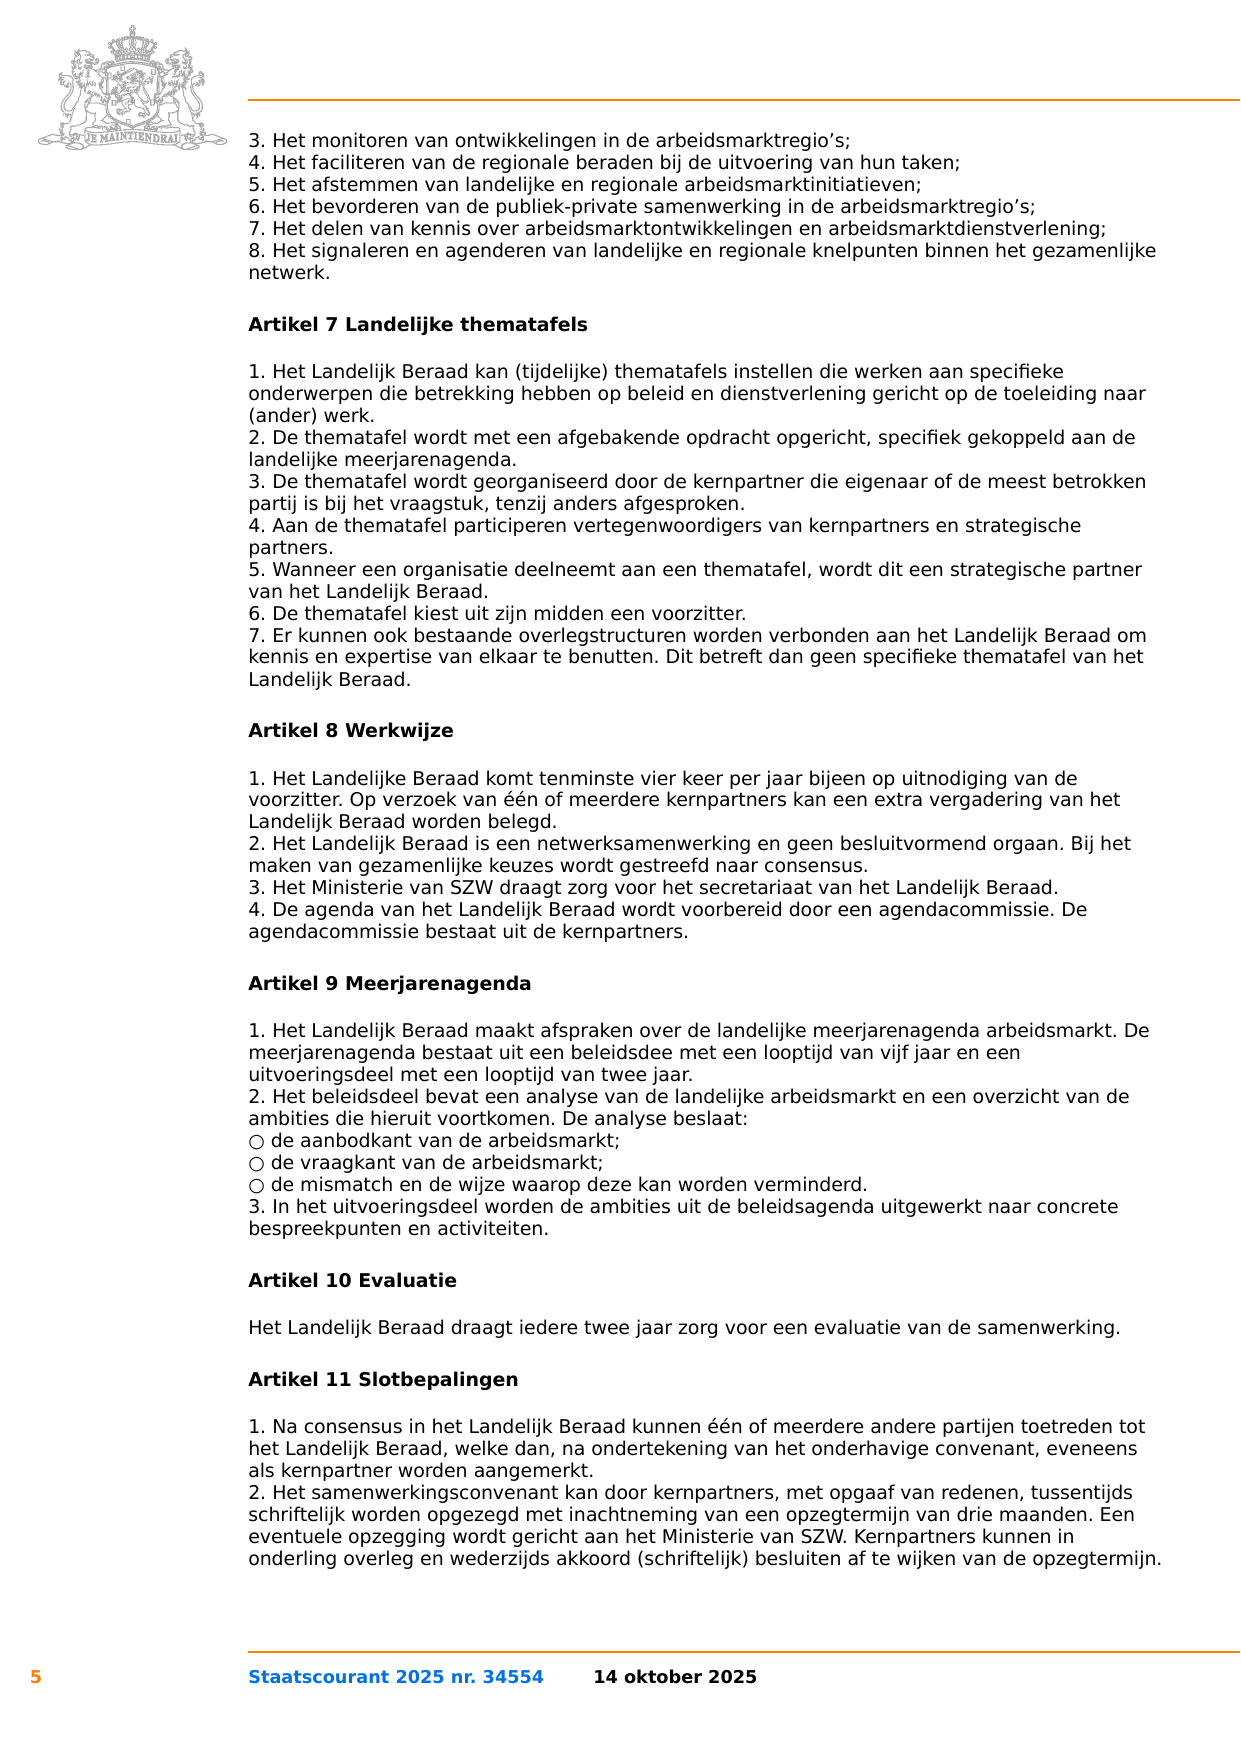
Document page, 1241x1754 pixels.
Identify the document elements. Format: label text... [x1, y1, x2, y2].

text ○ de mismatch en de wijze waarop deze kan worden verminderd. [248, 1174, 1163, 1196]
subtitle Artikel 9 Meerjarenagenda [248, 973, 1163, 995]
text 1. Het Landelijk Beraad kan (tijdelijke) thematafels instellen die werken aan specifieke onderwerpen die betrekking hebben op beleid en dienstverlening gericht op de toeleiding naar (ander) werk. [248, 361, 1163, 427]
text 4. De agenda van het Landelijk Beraad wordt voorbereid door een agendacommissie. De agendacommissie bestaat uit de kernpartners. [248, 899, 1163, 943]
text 6. De thematafel kiest uit zijn midden een voorzitter. [248, 602, 1163, 624]
subtitle Artikel 7 Landelijke thematafels [248, 314, 1163, 336]
text 2. Het Landelijk Beraad is een netwerksamenwerking en geen besluitvormend orgaan. Bij het maken van gezamenlijke keuzes wordt gestreefd naar consensus. [248, 833, 1163, 877]
subtitle Artikel 11 Slotbepalingen [248, 1369, 1163, 1391]
text 4. Het faciliteren van de regionale beraden bij de uitvoering van hun taken; [248, 152, 1163, 174]
text 1. Het Landelijk Beraad maakt afspraken over de landelijke meerjarenagenda arbeidsmarkt. De meerjarenagenda bestaat uit een beleidsdee met een looptijd van vijf jaar en een uitvoeringsdeel met een looptijd van twee jaar. [248, 1020, 1163, 1086]
text 2. Het samenwerkingsconvenant kan door kernpartners, met opgaaf van redenen, tussentijds schriftelijk worden opgezegd met inachtneming van een opzegtermijn van drie maanden. Een eventuele opzegging wordt gericht aan het Ministerie van SZW. Kernpartners kunnen in onderling overleg en wederzijds akkoord (schriftelijk) besluiten af te wijken van de opzegtermijn. [248, 1482, 1163, 1570]
text 3. De thematafel wordt georganiseerd door de kernpartner die eigenaar of de meest betrokken partij is bij het vraagstuk, tenzij anders afgesproken. [248, 471, 1163, 514]
text 3. Het monitoren van ontwikkelingen in de arbeidsmarktregio’s; [248, 130, 1163, 152]
text 2. Het beleidsdeel bevat een analyse van de landelijke arbeidsmarkt en een overzicht van de ambities die hieruit voortkomen. De analyse beslaat: [248, 1086, 1163, 1130]
text 7. Het delen van kennis over arbeidsmarktontwikkelingen en arbeidsmarktdienstverlening; [248, 218, 1163, 240]
text 5. Wanneer een organisatie deelneemt aan een thematafel, wordt dit een strategische partner van het Landelijk Beraad. [248, 558, 1163, 602]
text 6. Het bevorderen van de publiek-private samenwerking in de arbeidsmarktregio’s; [248, 196, 1163, 218]
text 3. In het uitvoeringsdeel worden de ambities uit de beleidsagenda uitgewerkt naar concrete bespreekpunten en activiteiten. [248, 1196, 1163, 1240]
text 8. Het signaleren en agenderen van landelijke en regionale knelpunten binnen het gezamenlijke netwerk. [248, 240, 1163, 284]
text ○ de vraagkant van de arbeidsmarkt; [248, 1152, 1163, 1174]
text Het Landelijk Beraad draagt iedere twee jaar zorg voor een evaluatie van de samenwerking. [248, 1317, 1163, 1339]
text 1. Het Landelijke Beraad komt tenminste vier keer per jaar bijeen op uitnodiging van de voorzitter. Op verzoek van één of meerdere kernpartners kan een extra vergadering van het Landelijk Beraad worden belegd. [248, 767, 1163, 833]
subtitle Artikel 8 Werkwijze [248, 720, 1163, 742]
text 2. De thematafel wordt met een afgebakende opdracht opgericht, specifiek gekoppeld aan de landelijke meerjarenagenda. [248, 427, 1163, 471]
text 1. Na consensus in het Landelijk Beraad kunnen één of meerdere andere partijen toetreden tot het Landelijk Beraad, welke dan, na ondertekening van het onderhavige convenant, eveneens als kernpartner worden aangemerkt. [248, 1416, 1163, 1482]
text ○ de aanbodkant van de arbeidsmarkt; [248, 1130, 1163, 1152]
text 5. Het afstemmen van landelijke en regionale arbeidsmarktinitiatieven; [248, 174, 1163, 196]
text 4. Aan de thematafel participeren vertegenwoordigers van kernpartners en strategische partners. [248, 514, 1163, 558]
subtitle Artikel 10 Evaluatie [248, 1270, 1163, 1292]
text 3. Het Ministerie van SZW draagt zorg voor het secretariaat van het Landelijk Beraad. [248, 877, 1163, 899]
picture [38, 25, 227, 150]
text 7. Er kunnen ook bestaande overlegstructuren worden verbonden aan het Landelijk Beraad om kennis en expertise van elkaar te benutten. Dit betreft dan geen specifieke thematafel van het Landelijk Beraad. [248, 624, 1163, 690]
